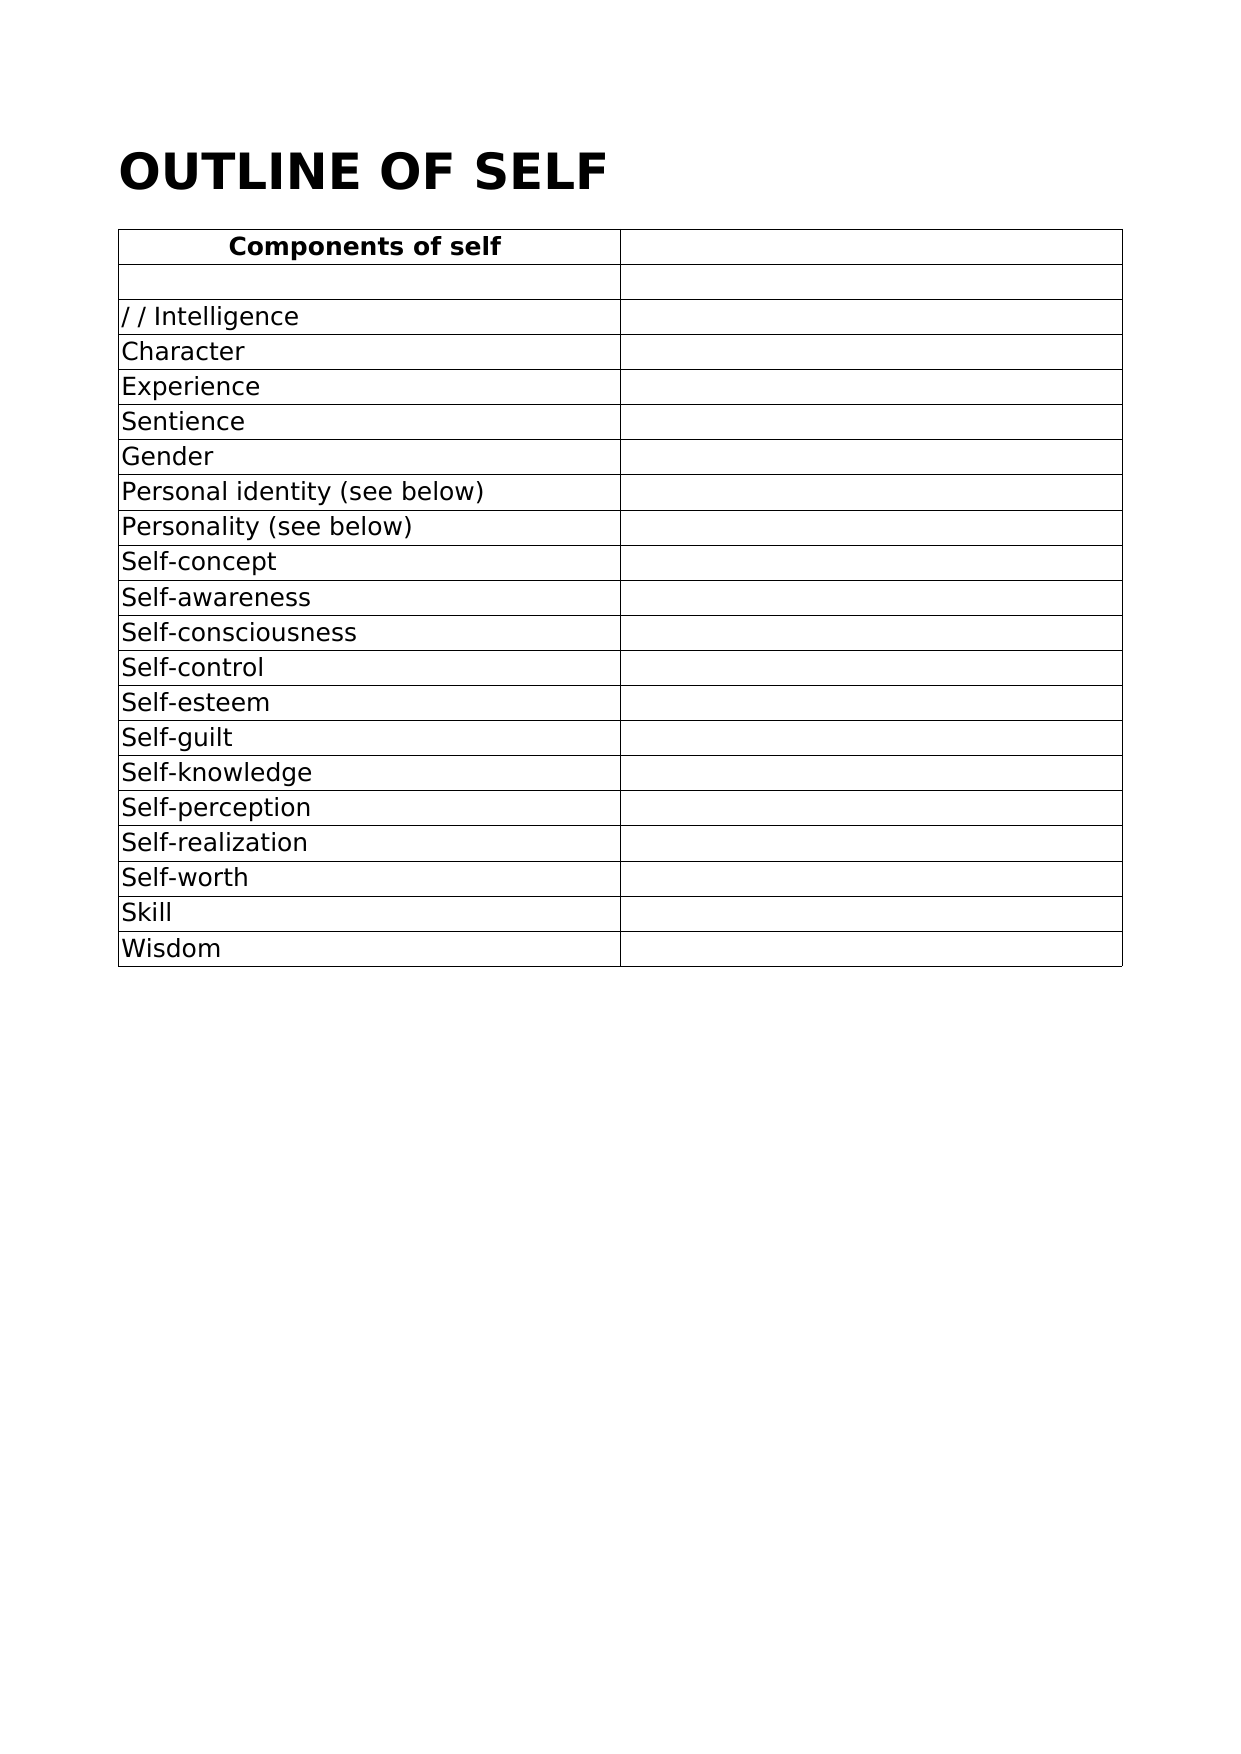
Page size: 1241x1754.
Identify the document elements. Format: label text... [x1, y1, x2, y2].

table_cell Self-esteem [119, 686, 620, 720]
table_cell [621, 475, 1122, 509]
table_cell Self-control [119, 651, 620, 685]
table_cell [621, 756, 1122, 790]
table_header [621, 230, 1122, 264]
table_cell Character [119, 335, 620, 369]
table_cell / / Intelligence [119, 300, 620, 334]
table_cell Experience [119, 370, 620, 404]
table_cell Self-consciousness [119, 616, 620, 650]
table_cell [621, 335, 1122, 369]
table_cell Self-knowledge [119, 756, 620, 790]
table_header Components of self [119, 230, 620, 264]
table_cell Self-realization [119, 826, 620, 861]
table_cell [119, 265, 620, 299]
table_cell [621, 897, 1122, 931]
table_cell [621, 721, 1122, 755]
table_cell [621, 616, 1122, 650]
table_cell Gender [119, 440, 620, 474]
table_cell Sentience [119, 405, 620, 439]
table_cell [621, 300, 1122, 334]
table_cell [621, 862, 1122, 896]
table_cell [621, 440, 1122, 474]
table_cell Wisdom [119, 932, 620, 966]
table_cell Self-worth [119, 862, 620, 896]
table_cell [621, 511, 1122, 544]
subtitle OUTLINE OF SELF [118, 143, 1122, 201]
table_cell [621, 265, 1122, 299]
table_cell [621, 932, 1122, 966]
table_cell [621, 686, 1122, 720]
table_cell Self-concept [119, 546, 620, 580]
table_cell [621, 370, 1122, 404]
table_cell [621, 826, 1122, 861]
table_cell [621, 791, 1122, 825]
table_cell Self-perception [119, 791, 620, 825]
table_cell Skill [119, 897, 620, 931]
table_cell [621, 546, 1122, 580]
table_cell Personal identity (see below) [119, 475, 620, 509]
table_cell Self-guilt [119, 721, 620, 755]
table_cell Self-awareness [119, 581, 620, 615]
table_cell [621, 651, 1122, 685]
table_cell [621, 581, 1122, 615]
table_cell Personality (see below) [119, 511, 620, 544]
table_cell [621, 405, 1122, 439]
